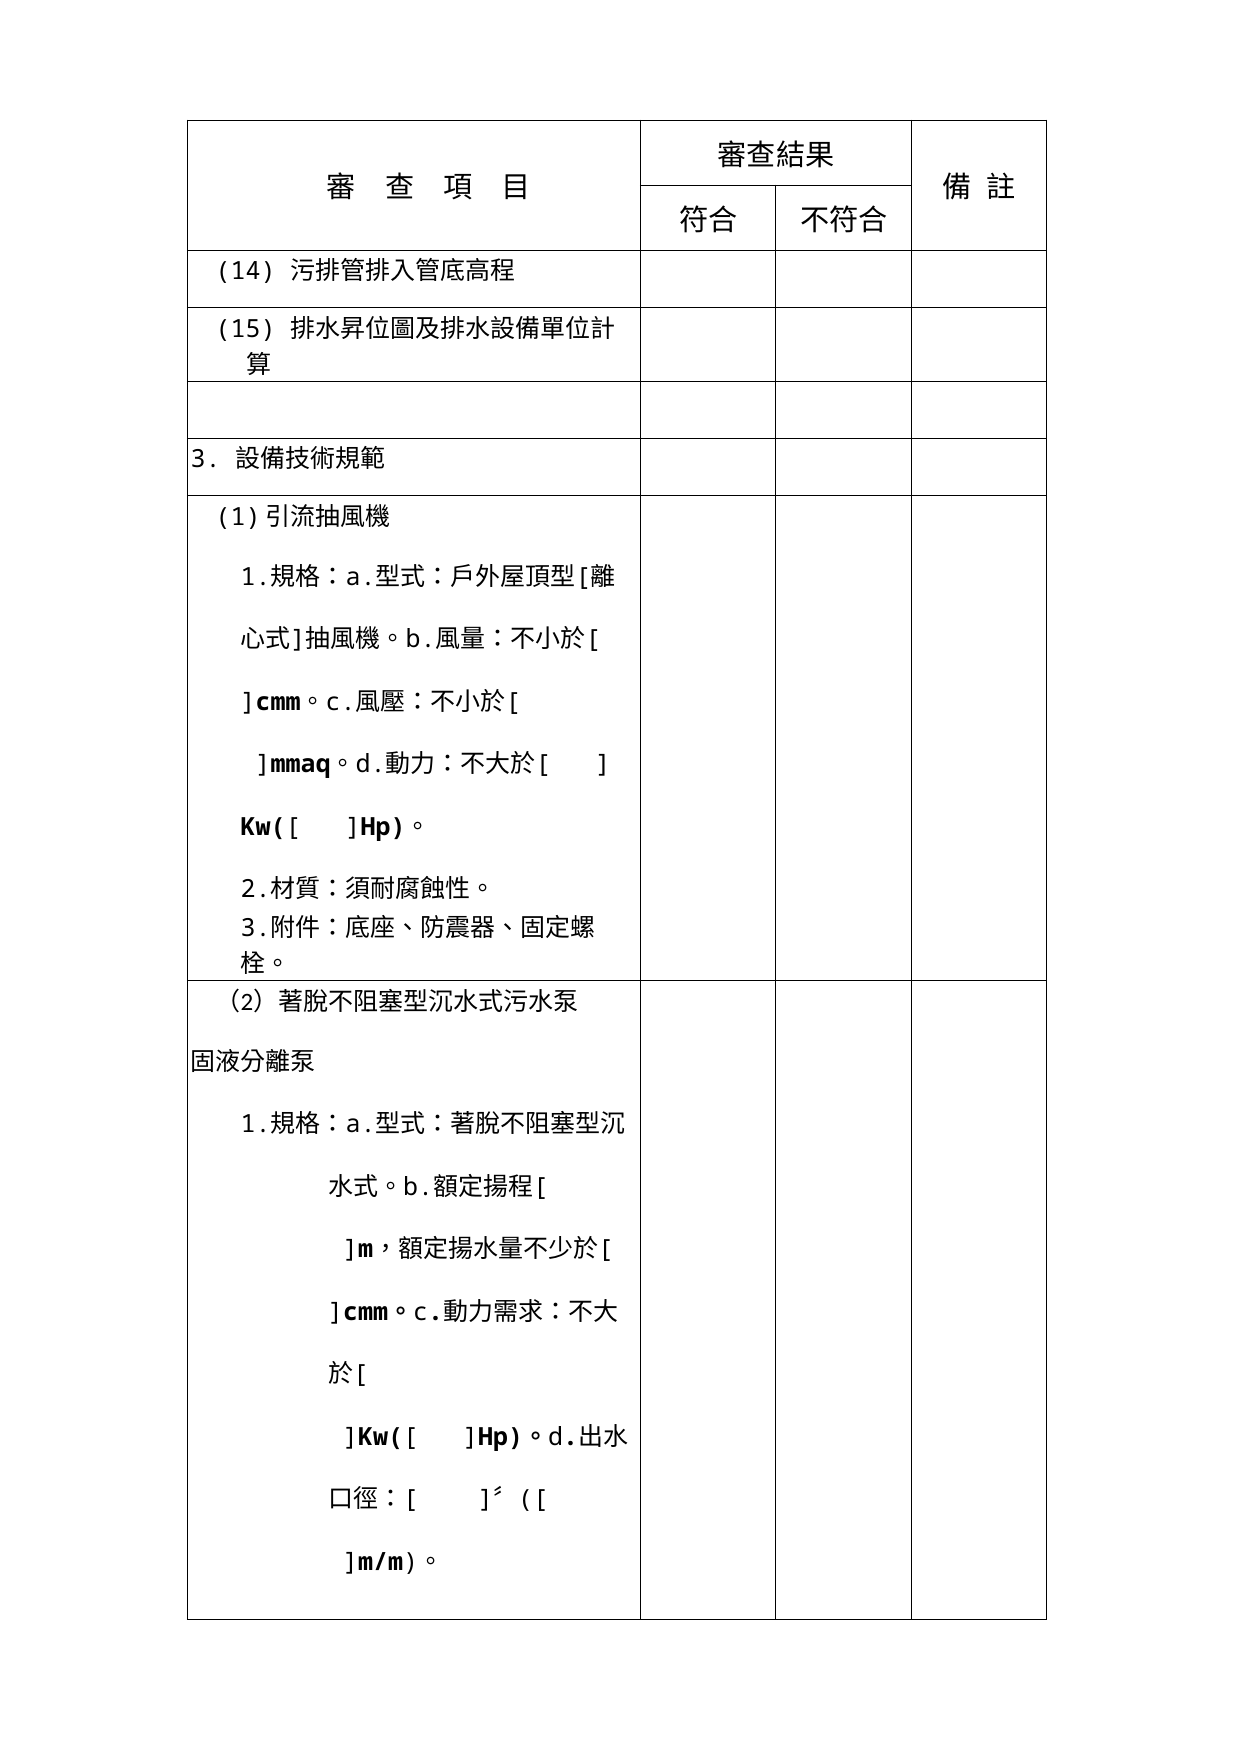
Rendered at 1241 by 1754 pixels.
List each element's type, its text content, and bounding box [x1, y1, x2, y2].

table_cell [641, 251, 775, 307]
table_cell [641, 439, 775, 495]
table_cell [641, 496, 775, 980]
table_cell [188, 382, 640, 438]
table_cell [912, 496, 1046, 980]
table_cell [776, 251, 911, 307]
table_cell [912, 251, 1046, 307]
table_cell [641, 981, 775, 1618]
table_header 審 查 項 目 [188, 121, 640, 249]
table_header 備 註 [912, 121, 1046, 249]
table_cell [912, 382, 1046, 438]
table_cell [641, 308, 775, 381]
table_cell [776, 439, 911, 495]
table_cell [912, 439, 1046, 495]
table_cell [776, 308, 911, 381]
table_cell 不符合 [776, 186, 911, 249]
table_cell （2）著脫不阻塞型沉水式污水泵 固液分離泵 1.規格：a.型式：著脫不阻塞型沉水式。b.額定揚程[ ]m，額定揚水量不少於[ ]cmm。c.動力需求：不大於[ ]Kw([ ]Hp)。d.出水口徑：[ ]〞([ ]m/m)。 [188, 981, 640, 1618]
table_cell 3. 設備技術規範 [188, 439, 640, 495]
table_cell 引流抽風機 1.規格：a.型式：戶外屋頂型[離心式]抽風機。b.風量：不小於[ ]cmm。c.風壓：不小於[ ]mmaq。d.動力：不大於[ ] Kw([ ]Hp)。 2.材質：須耐腐蝕性。 3.附件：底座、防震器、固定螺栓。 [188, 496, 640, 980]
table_cell [912, 981, 1046, 1618]
table_cell [641, 382, 775, 438]
table_cell 符合 [641, 186, 775, 249]
table_cell [912, 308, 1046, 381]
table_header 審查結果 [641, 121, 911, 184]
table_cell [776, 382, 911, 438]
table_cell (14) 污排管排入管底高程 [188, 251, 640, 307]
table_cell [776, 981, 911, 1618]
table_cell [776, 496, 911, 980]
table_cell (15) 排水昇位圖及排水設備單位計算 [188, 308, 640, 381]
